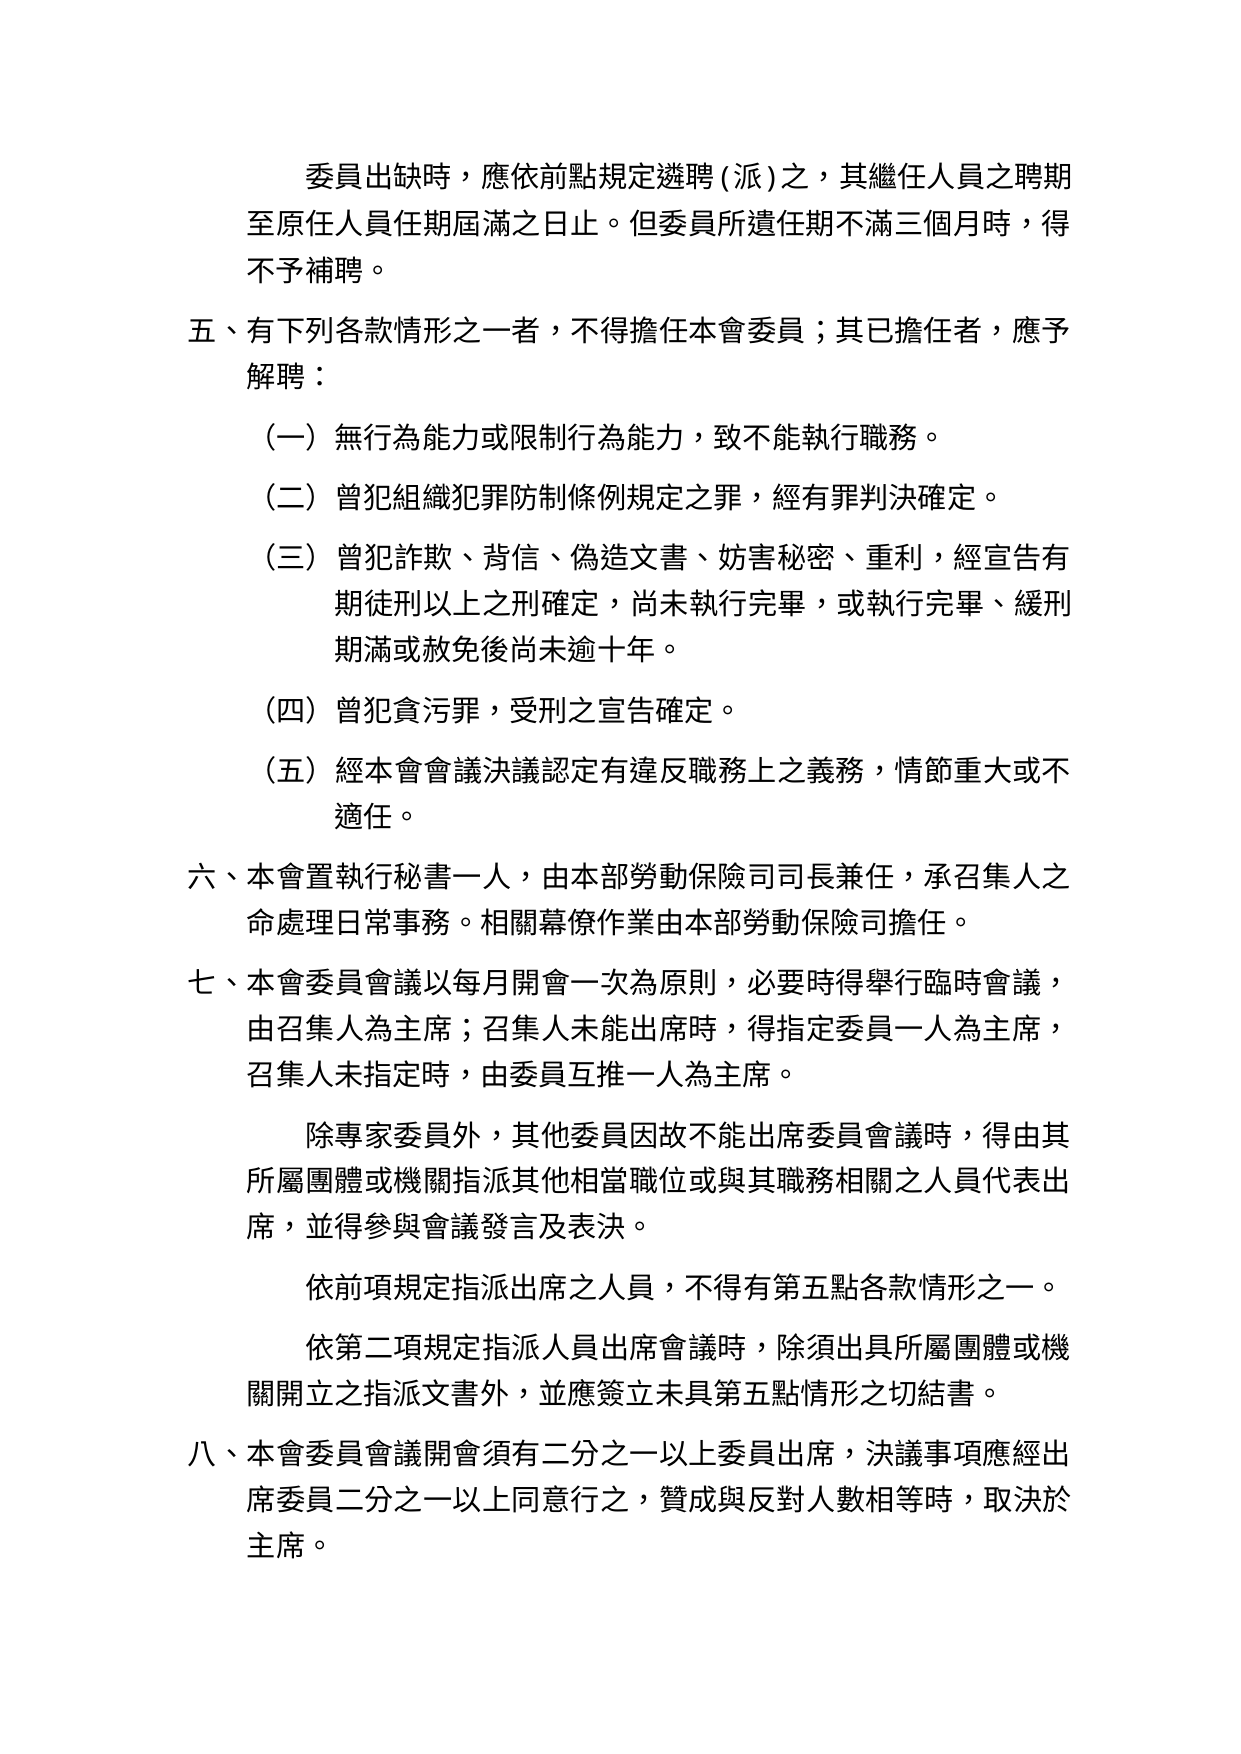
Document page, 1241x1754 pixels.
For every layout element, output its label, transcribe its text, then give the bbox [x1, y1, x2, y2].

text 六、本會置執行秘書一人，由本部勞動保險司司長兼任，承召集人之命處理日常事務。相關幕僚作業由本部勞動保險司擔任。 [188, 851, 1073, 943]
text 五、有下列各款情形之一者，不得擔任本會委員；其已擔任者，應予解聘： [188, 305, 1073, 397]
text 依第二項規定指派人員出席會議時，除須出具所屬團體或機關開立之指派文書外，並應簽立未具第五點情形之切結書。 [246, 1322, 1073, 1413]
text （四）曾犯貪污罪，受刑之宣告確定。 [247, 684, 1073, 730]
text 七、本會委員會議以每月開會一次為原則，必要時得舉行臨時會議，由召集人為主席；召集人未能出席時，得指定委員一人為主席，召集人未指定時，由委員互推一人為主席。 [188, 957, 1073, 1095]
text （三）曾犯詐欺、背信、偽造文書、妨害秘密、重利，經宣告有期徒刑以上之刑確定，尚未執行完畢，或執行完畢、緩刑期滿或赦免後尚未逾十年。 [247, 532, 1073, 670]
text （二）曾犯組織犯罪防制條例規定之罪，經有罪判決確定。 [247, 472, 1073, 518]
text 依前項規定指派出席之人員，不得有第五點各款情形之一。 [246, 1261, 1073, 1307]
text 委員出缺時，應依前點規定遴聘(派)之，其繼任人員之聘期至原任人員任期屆滿之日止。但委員所遺任期不滿三個月時，得不予補聘。 [246, 150, 1073, 291]
text 除專家委員外，其他委員因故不能出席委員會議時，得由其所屬團體或機關指派其他相當職位或與其職務相關之人員代表出席，並得參與會議發言及表決。 [246, 1109, 1073, 1247]
text 八、本會委員會議開會須有二分之一以上委員出席，決議事項應經出席委員二分之一以上同意行之，贊成與反對人數相等時，取決於主席。 [188, 1428, 1073, 1566]
text （五）經本會會議決議認定有違反職務上之義務，情節重大或不適任。 [247, 745, 1073, 836]
text （一）無行為能力或限制行為能力，致不能執行職務。 [247, 411, 1073, 457]
